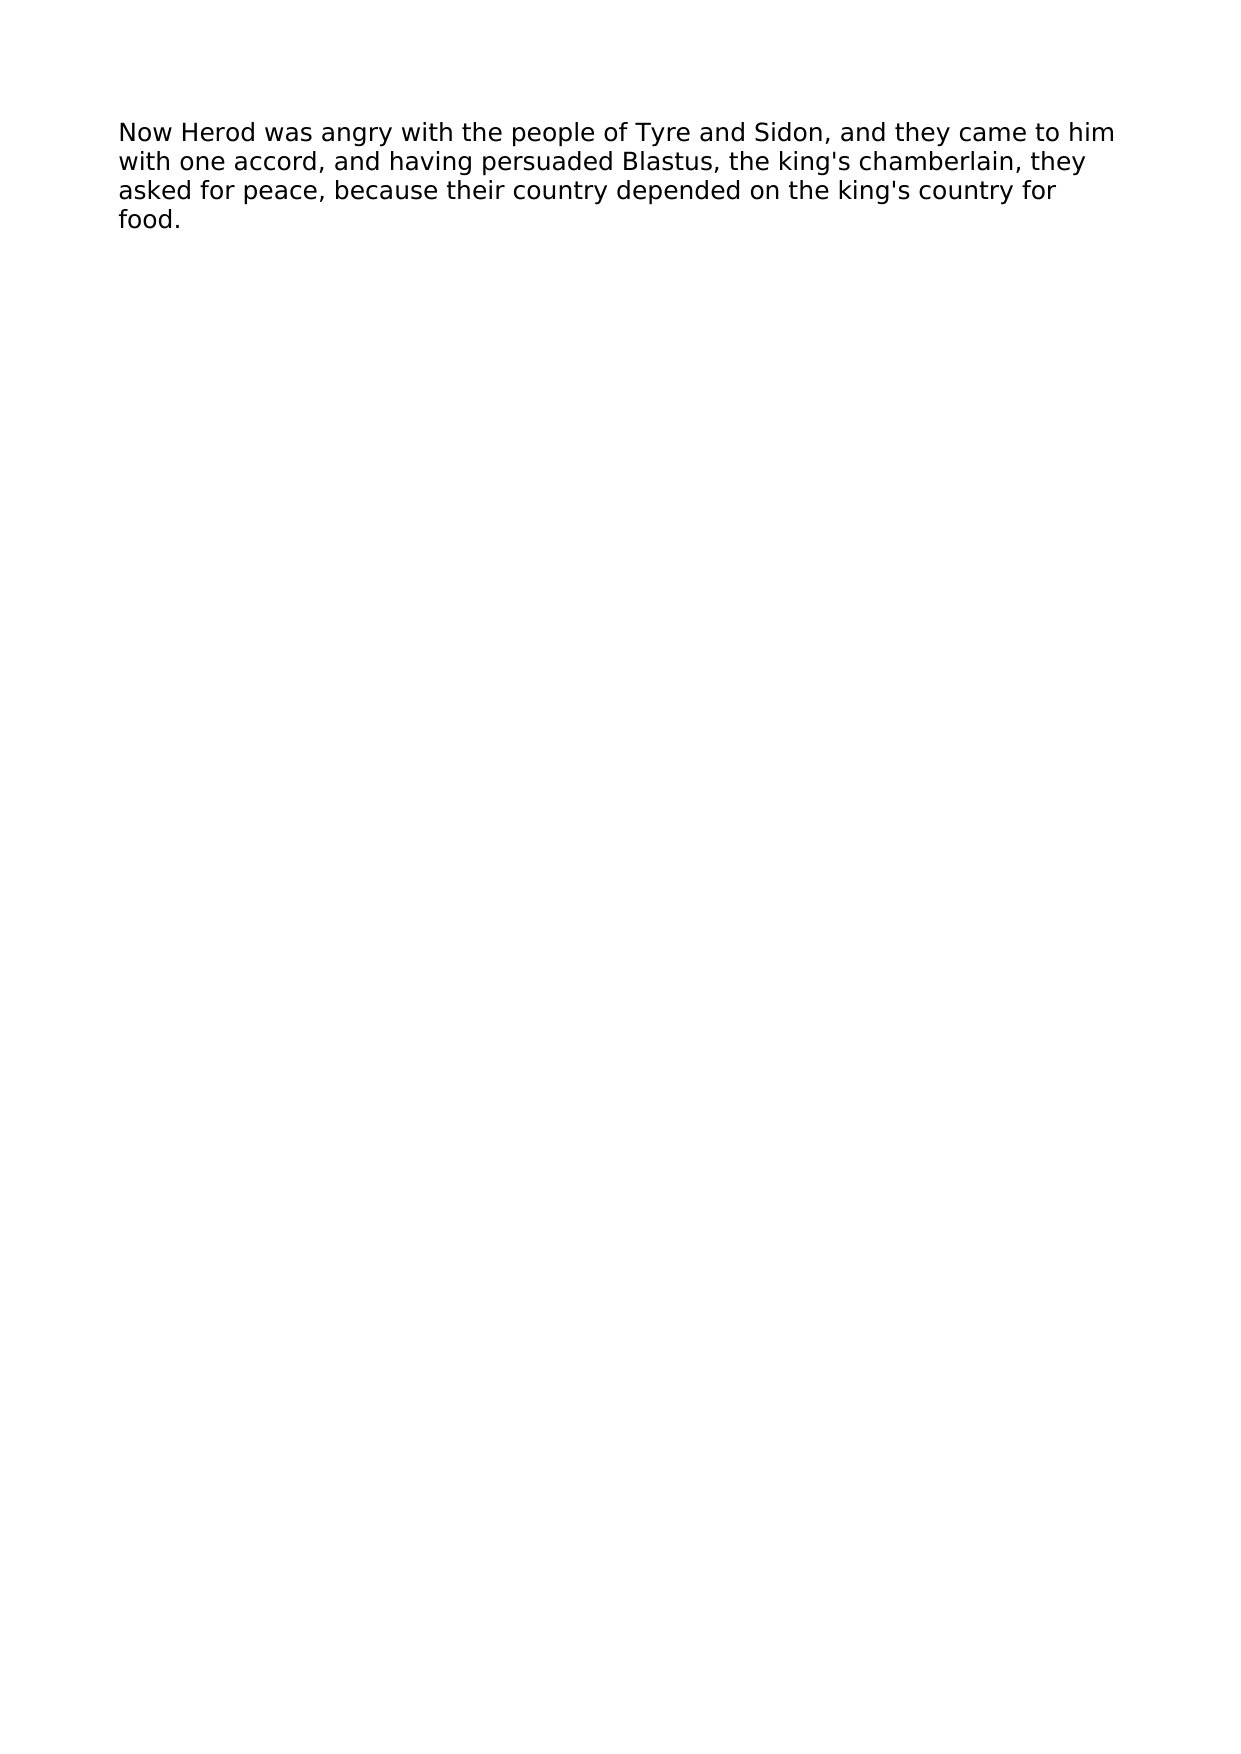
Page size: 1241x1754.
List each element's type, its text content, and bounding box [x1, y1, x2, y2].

text Now Herod was angry with the people of Tyre and Sidon, and they came to him with one accord, and having persuaded Blastus, the king's chamberlain, they asked for peace, because their country depended on the king's country for food. [118, 118, 1122, 235]
